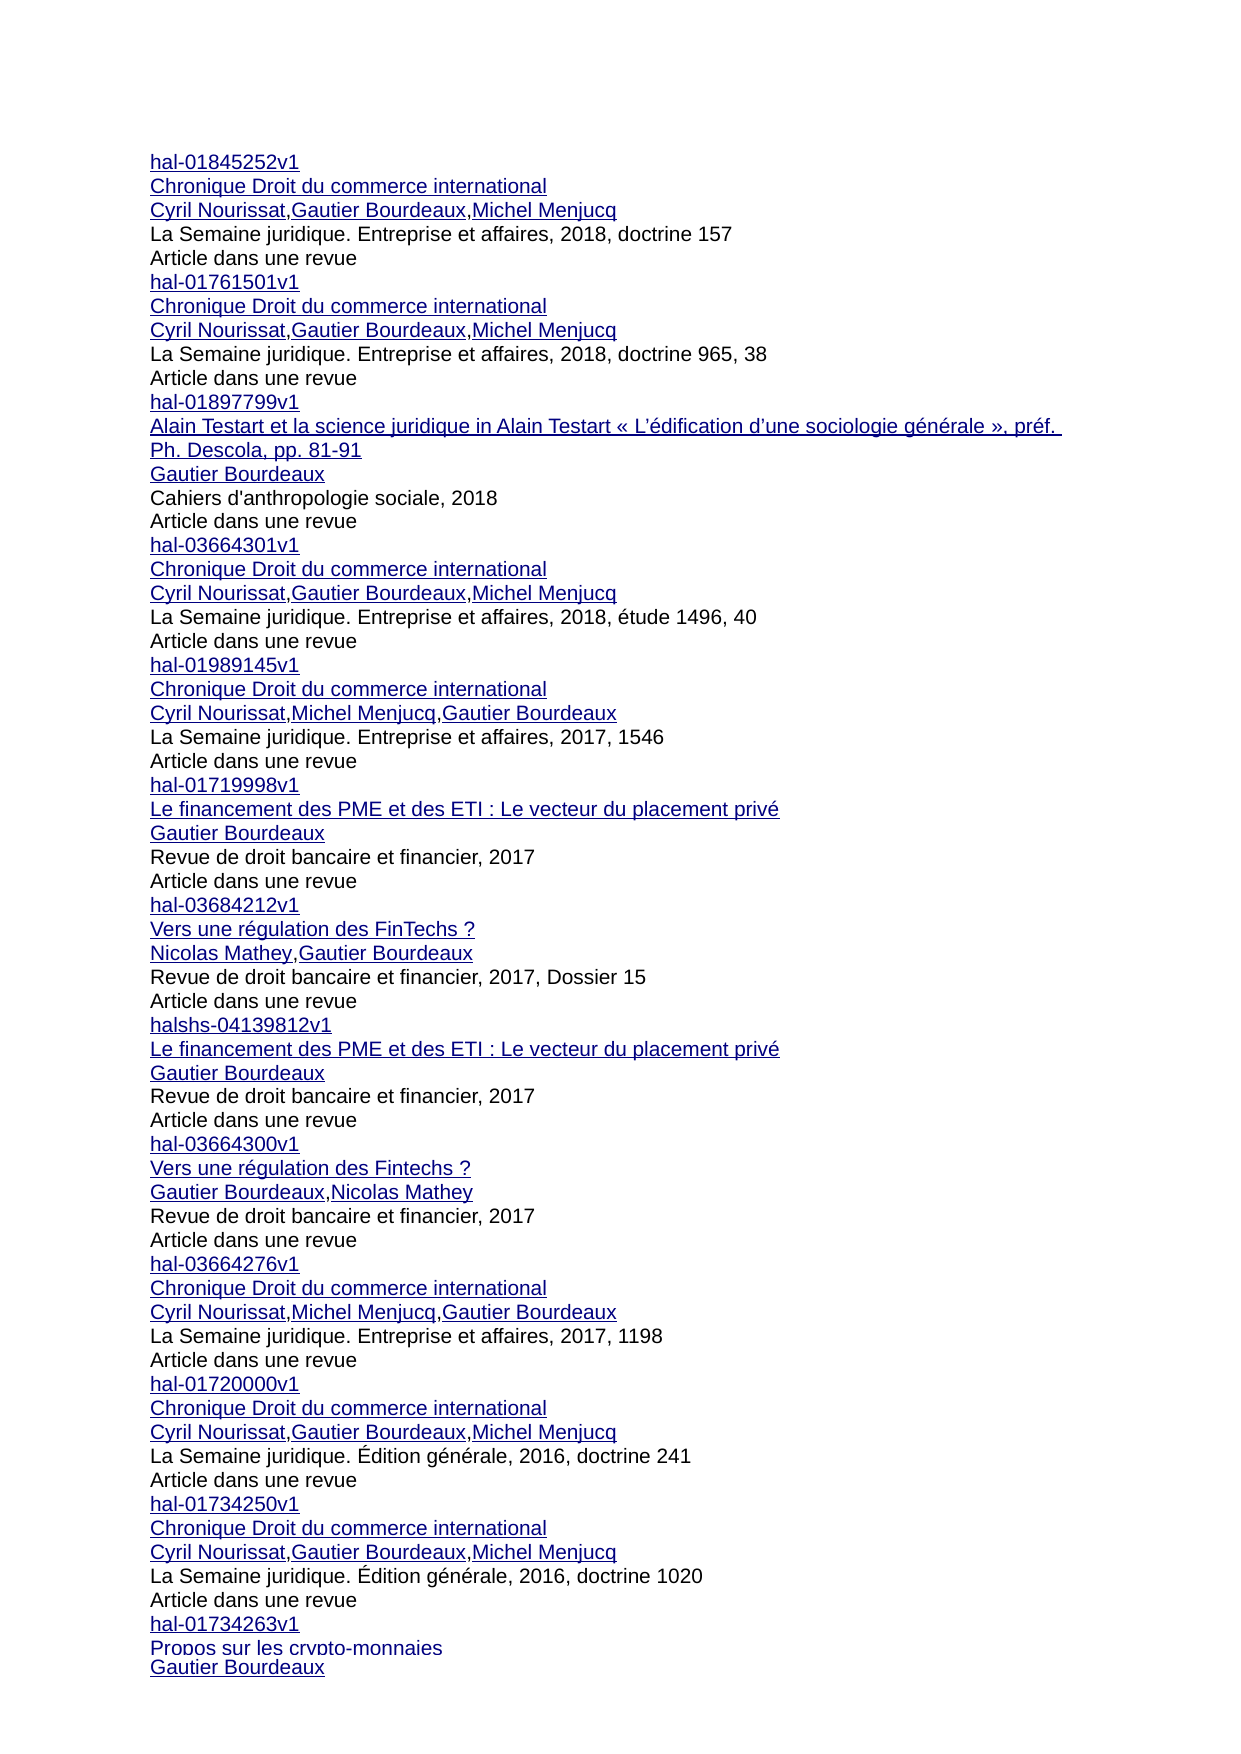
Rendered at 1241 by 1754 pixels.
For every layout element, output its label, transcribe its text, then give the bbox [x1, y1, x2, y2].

table_cell Chronique Droit du commerce international Cyril Nourissat,Gautier Bourdeaux,Michel Menjucq La Semaine juridique. Édition générale, 2016, doctrine 1020 Article dans une revue hal-01734263v1 [150, 1516, 1090, 1635]
table_cell Chronique Droit du commerce international Cyril Nourissat,Gautier Bourdeaux,Michel Menjucq La Semaine juridique. Édition générale, 2016, doctrine 241 Article dans une revue hal-01734250v1 [150, 1396, 1090, 1516]
table_cell Alain Testart et la science juridique in Alain Testart « L’édification d’une sociologie générale », préf. Ph. Descola, pp. 81-91 Gautier Bourdeaux Cahiers d'anthropologie sociale, 2018 Article dans une revue hal-03664301v1 [150, 414, 1090, 557]
table_cell Le financement des PME et des ETI : Le vecteur du placement privé Gautier Bourdeaux Revue de droit bancaire et financier, 2017 Article dans une revue hal-03684212v1 [150, 797, 1090, 917]
table_cell Chronique Droit du commerce international Cyril Nourissat,Michel Menjucq,Gautier Bourdeaux La Semaine juridique. Entreprise et affaires, 2017, 1546 Article dans une revue hal-01719998v1 [150, 677, 1090, 797]
table_cell hal-01845252v1 [150, 150, 1090, 174]
table_cell Le financement des PME et des ETI : Le vecteur du placement privé Gautier Bourdeaux Revue de droit bancaire et financier, 2017 Article dans une revue hal-03664300v1 [150, 1036, 1090, 1156]
table_cell Chronique Droit du commerce international Cyril Nourissat,Gautier Bourdeaux,Michel Menjucq La Semaine juridique. Entreprise et affaires, 2018, étude 1496, 40 Article dans une revue hal-01989145v1 [150, 557, 1090, 677]
table_cell Chronique Droit du commerce international Cyril Nourissat,Gautier Bourdeaux,Michel Menjucq La Semaine juridique. Entreprise et affaires, 2018, doctrine 157 Article dans une revue hal-01761501v1 [150, 174, 1090, 294]
table_cell Chronique Droit du commerce international Cyril Nourissat,Michel Menjucq,Gautier Bourdeaux La Semaine juridique. Entreprise et affaires, 2017, 1198 Article dans une revue hal-01720000v1 [150, 1276, 1090, 1396]
table_cell Propos sur les crypto-monnaies Gautier Bourdeaux [150, 1635, 1090, 1679]
table_cell Vers une régulation des Fintechs ? Gautier Bourdeaux,Nicolas Mathey Revue de droit bancaire et financier, 2017 Article dans une revue hal-03664276v1 [150, 1156, 1090, 1276]
table_cell Chronique Droit du commerce international Cyril Nourissat,Gautier Bourdeaux,Michel Menjucq La Semaine juridique. Entreprise et affaires, 2018, doctrine 965, 38 Article dans une revue hal-01897799v1 [150, 294, 1090, 413]
table_cell Vers une régulation des FinTechs ? Nicolas Mathey,Gautier Bourdeaux Revue de droit bancaire et financier, 2017, Dossier 15 Article dans une revue halshs-04139812v1 [150, 917, 1090, 1036]
